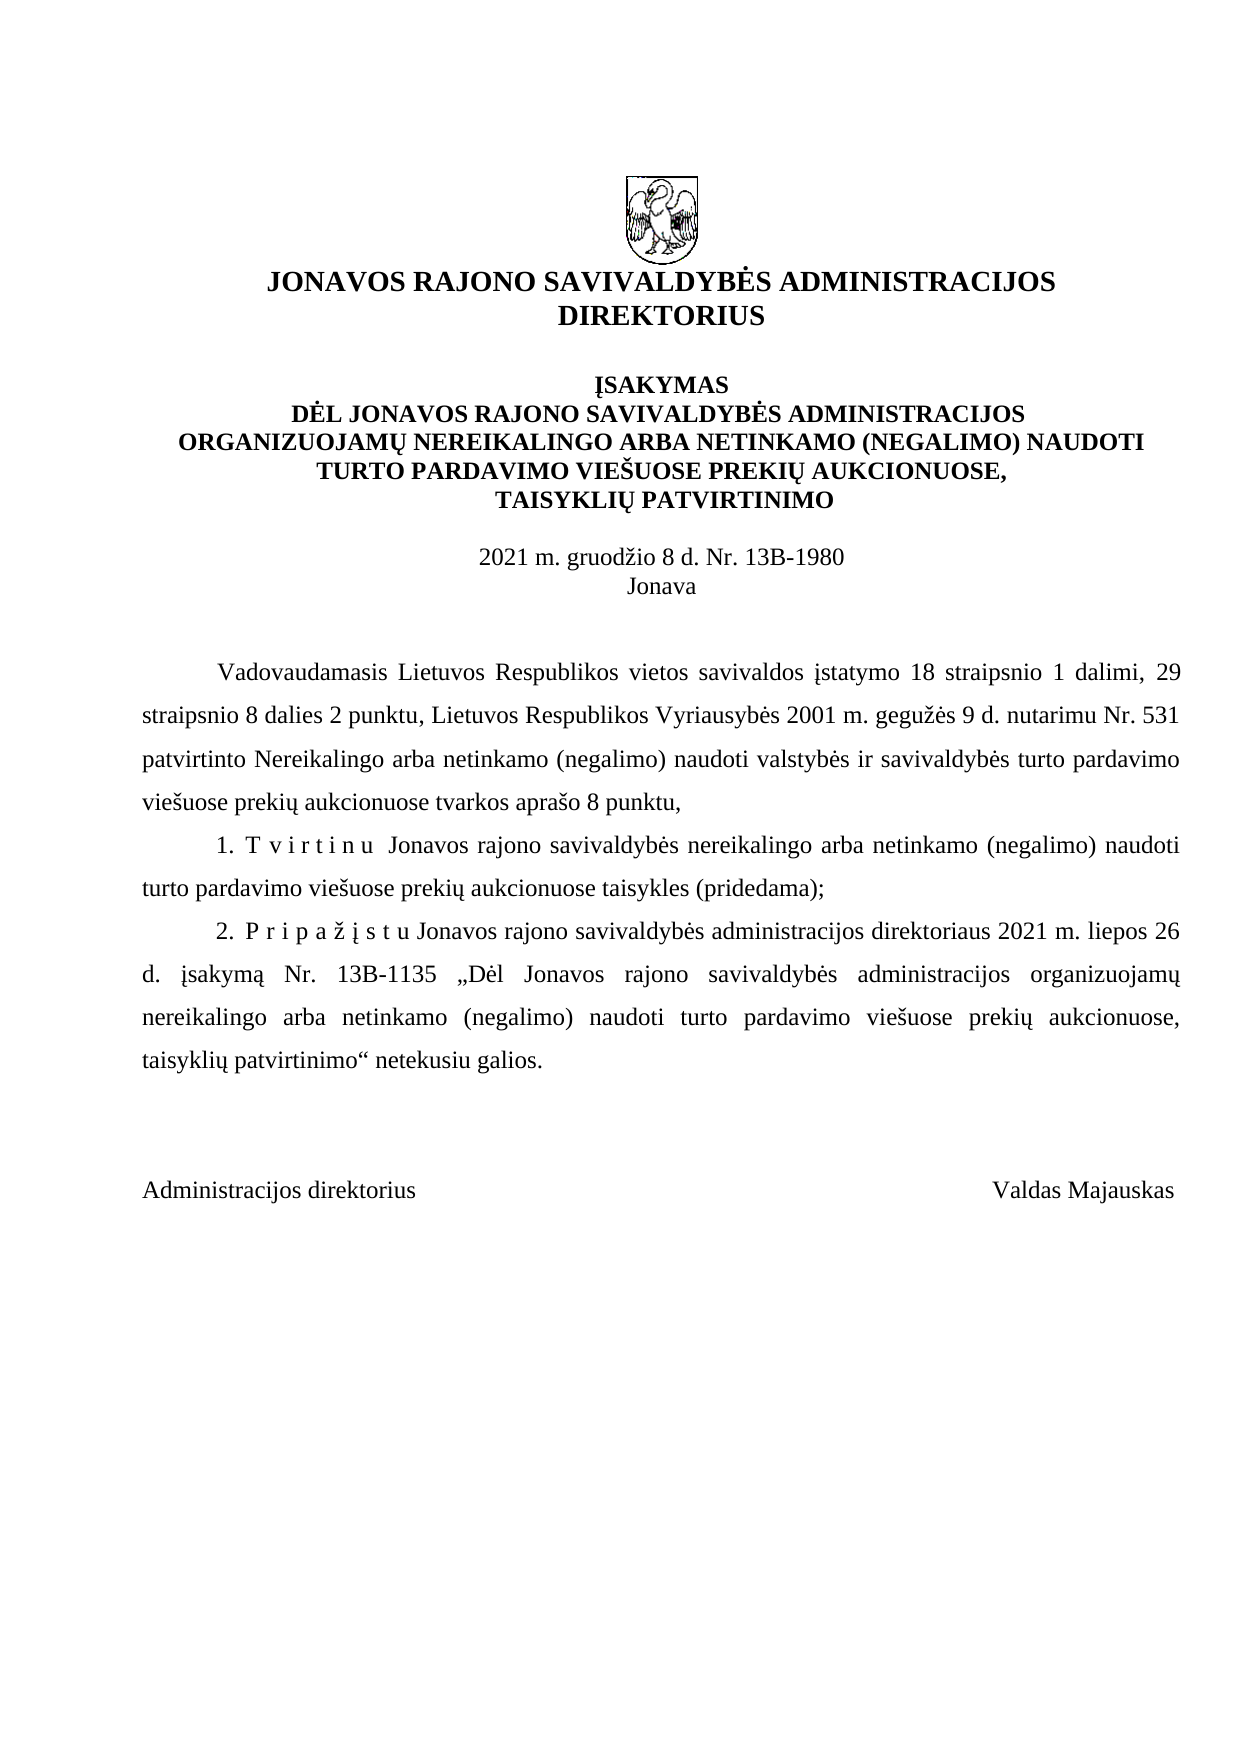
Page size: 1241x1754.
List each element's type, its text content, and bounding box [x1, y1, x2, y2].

text 2021 m. gruodžio 8 d. Nr. 13B-1980 [142, 542, 1181, 571]
text ORGANIZUOJAMŲ NEREIKALINGO ARBA NETINKAMO (NEGALIMO) NAUDOTI TURTO PARDAVIMO VIEŠUOSE PREKIŲ AUKCIONUOSE, [142, 427, 1181, 485]
text ĮSAKYMAS [142, 370, 1181, 399]
text 1. T virtinu Jonavos rajono savivaldybės nereikalingo arba netinkamo (negalimo) naudoti turto pardavimo viešuose prekių aukcionuose taisykles (pridedama); [142, 830, 1181, 902]
text 2. P r i p a ž į s t u Jonavos rajono savivaldybės administracijos direktoriaus 2021 m. liepos 26 d. įsakymą Nr. 13B-1135 „Dėl Jonavos rajono savivaldybės administracijos organizuojamų nereikalingo arba netinkamo (negalimo) naudoti turto pardavimo viešuose prekių aukcionuose, taisyklių patvirtinimo“ netekusiu galios. [142, 916, 1181, 1074]
text DĖL JONAVOS RAJONO SAVIVALDYBĖS ADMINISTRACIJOS [142, 399, 1181, 427]
text Administracijos direktorius Valdas Majauskas [142, 1175, 1181, 1204]
text Vadovaudamasis Lietuvos Respublikos vietos savivaldos įstatymo 18 straipsnio 1 dalimi, 29 straipsnio 8 dalies 2 punktu, Lietuvos Respublikos Vyriausybės 2001 m. gegužės 9 d. nutarimu Nr. 531 patvirtinto Nereikalingo arba netinkamo (negalimo) naudoti valstybės ir savivaldybės turto pardavimo viešuose prekių aukcionuose tvarkos aprašo 8 punktu, [142, 657, 1181, 816]
text Jonava [142, 571, 1181, 600]
text TAISYKLIŲ PATVIRTINIMO [142, 485, 1181, 514]
text JONAVOS RAJONO SAVIVALDYBĖS ADMINISTRACIJOS DIREKTORIUS [142, 264, 1181, 332]
